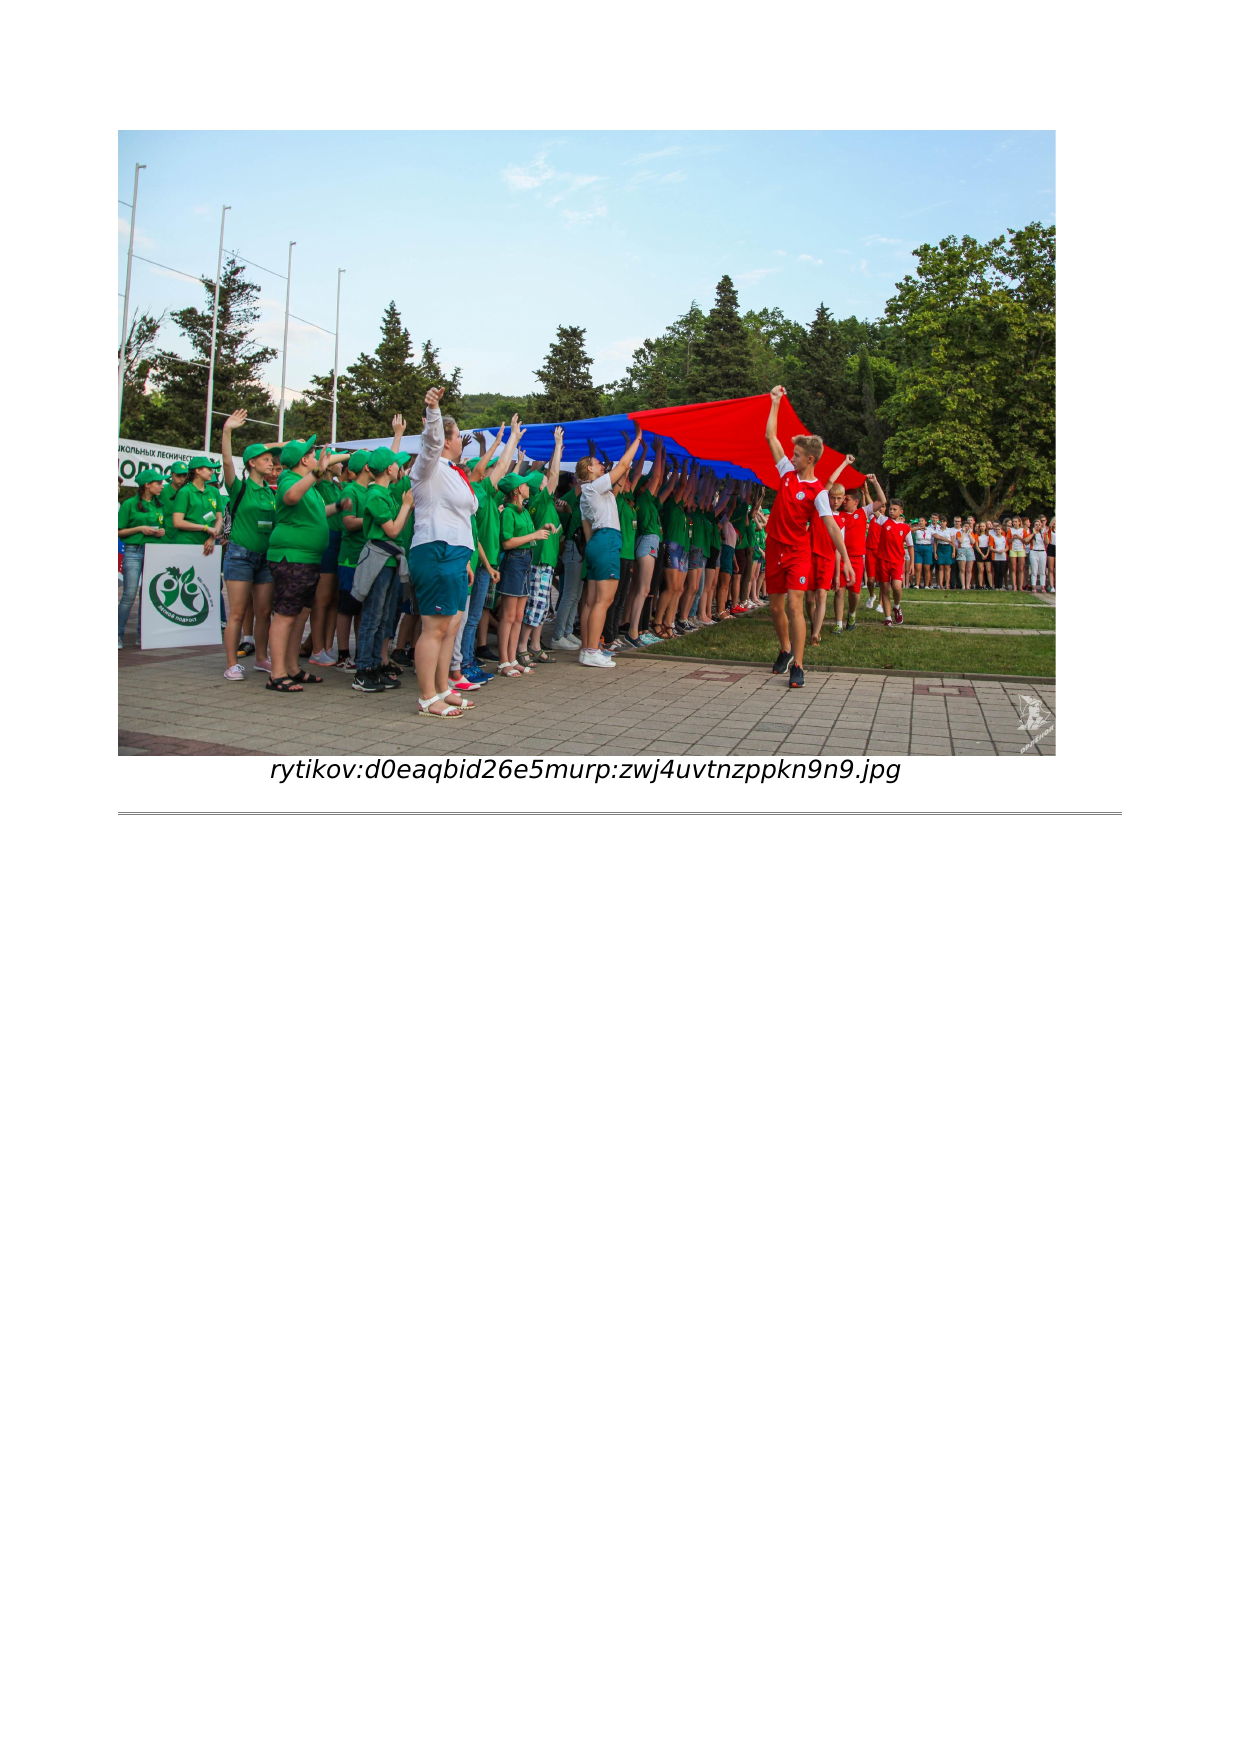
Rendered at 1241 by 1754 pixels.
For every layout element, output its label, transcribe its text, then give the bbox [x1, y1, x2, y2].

text rytikov:d0eaqbid26e5murp:zwj4uvtnzppkn9n9.jpg [118, 756, 1056, 785]
picture [118, 130, 1056, 756]
